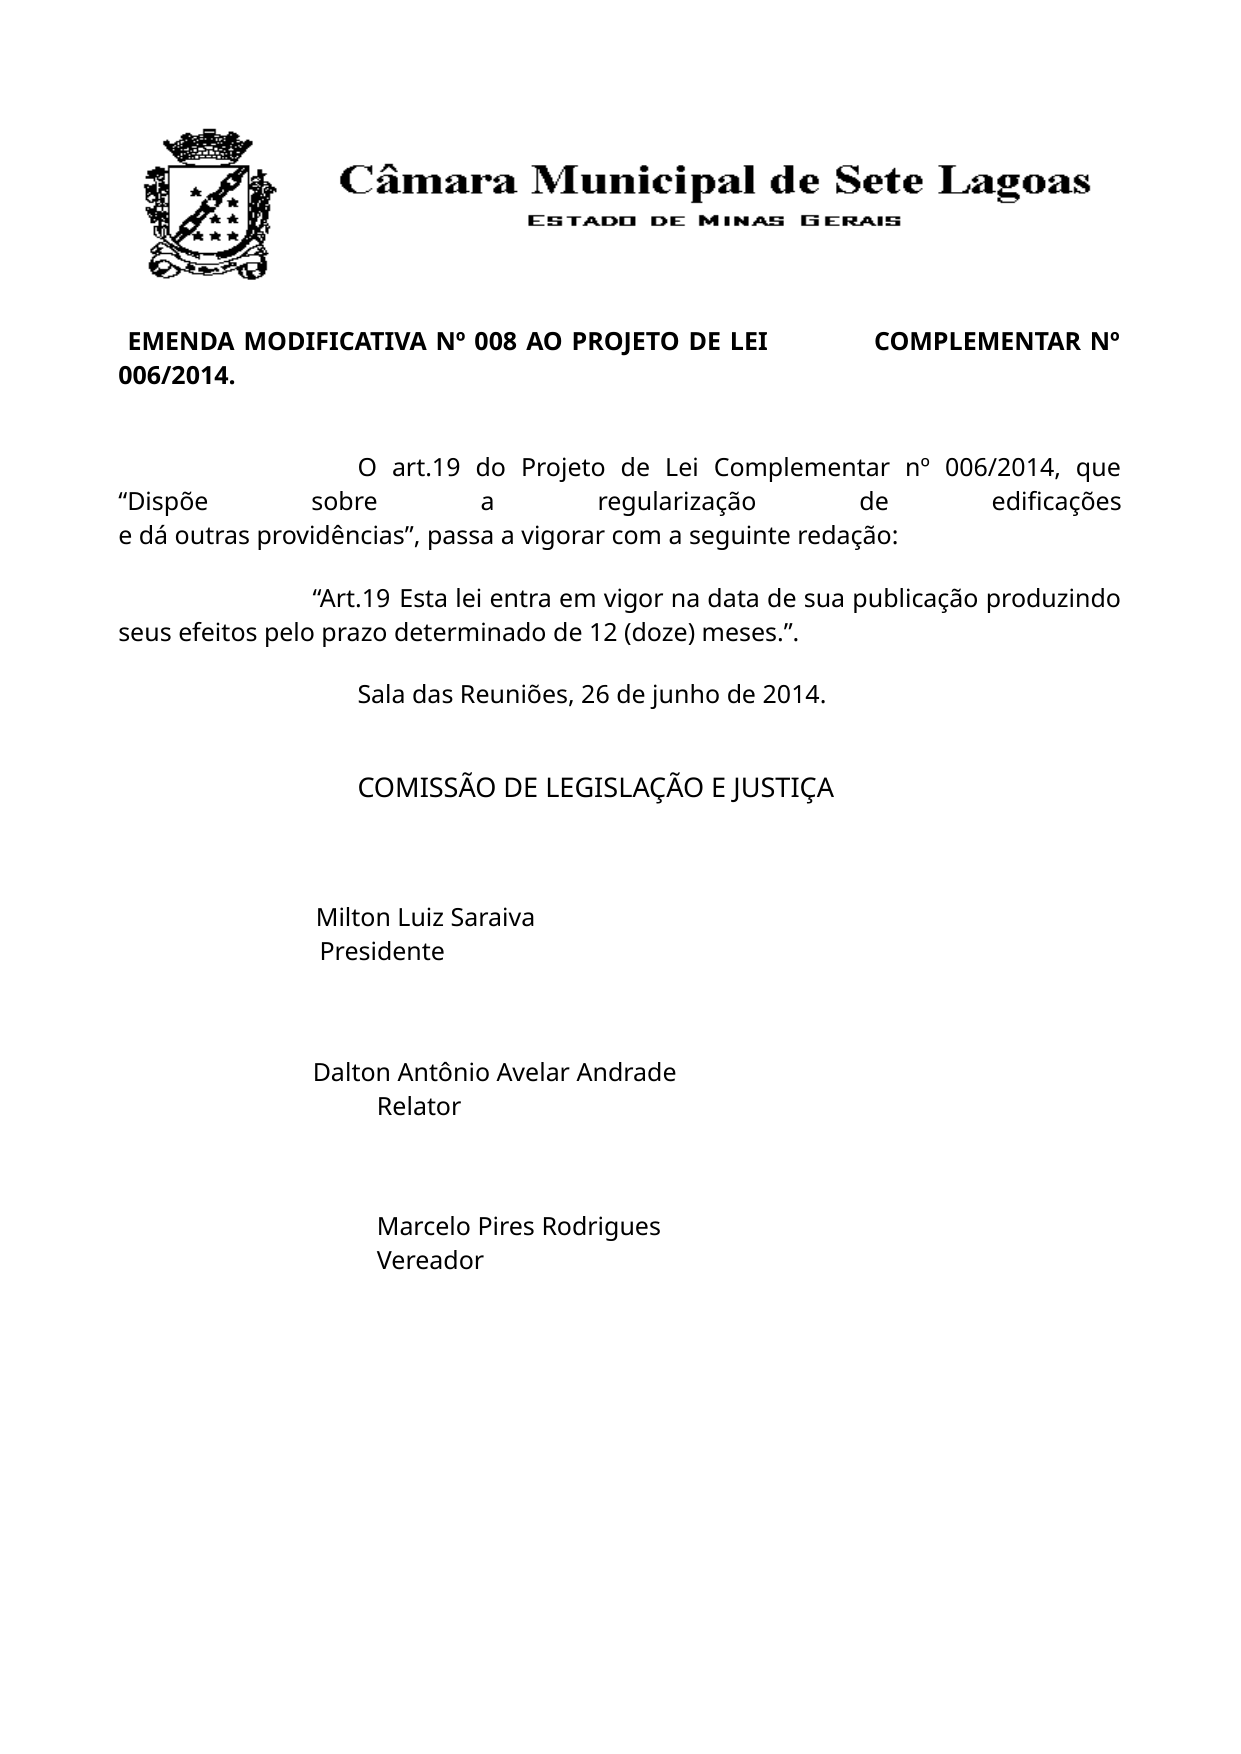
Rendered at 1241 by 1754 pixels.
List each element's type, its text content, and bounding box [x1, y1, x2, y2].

text Vereador [118, 1243, 1122, 1277]
text Relator [118, 1088, 1122, 1122]
text Marcelo Pires Rodrigues [118, 1209, 1122, 1243]
text “Art.19 Esta lei entra em vigor na data de sua publicação produzindo seus efeitos pelo prazo determinado de 12 (doze) meses.”. [118, 580, 1122, 648]
text EMENDA MODIFICATIVA Nº 008 AO PROJETO DE LEI COMPLEMENTAR Nº 006/2014. [118, 324, 1122, 392]
text Milton Luiz Saraiva [118, 900, 1122, 934]
text Dalton Antônio Avelar Andrade [118, 1054, 1122, 1088]
text Presidente [118, 934, 1122, 968]
text O art.19 do Projeto de Lei Complementar nº 006/2014, que “Dispõe sobre a regularização de edificações e dá outras providências”, passa a vigorar com a seguinte redação: [118, 449, 1122, 551]
text Sala das Reuniões, 26 de junho de 2014. [118, 677, 1122, 711]
text COMISSÃO DE LEGISLAÇÃO E JUSTIÇA [118, 769, 1122, 806]
